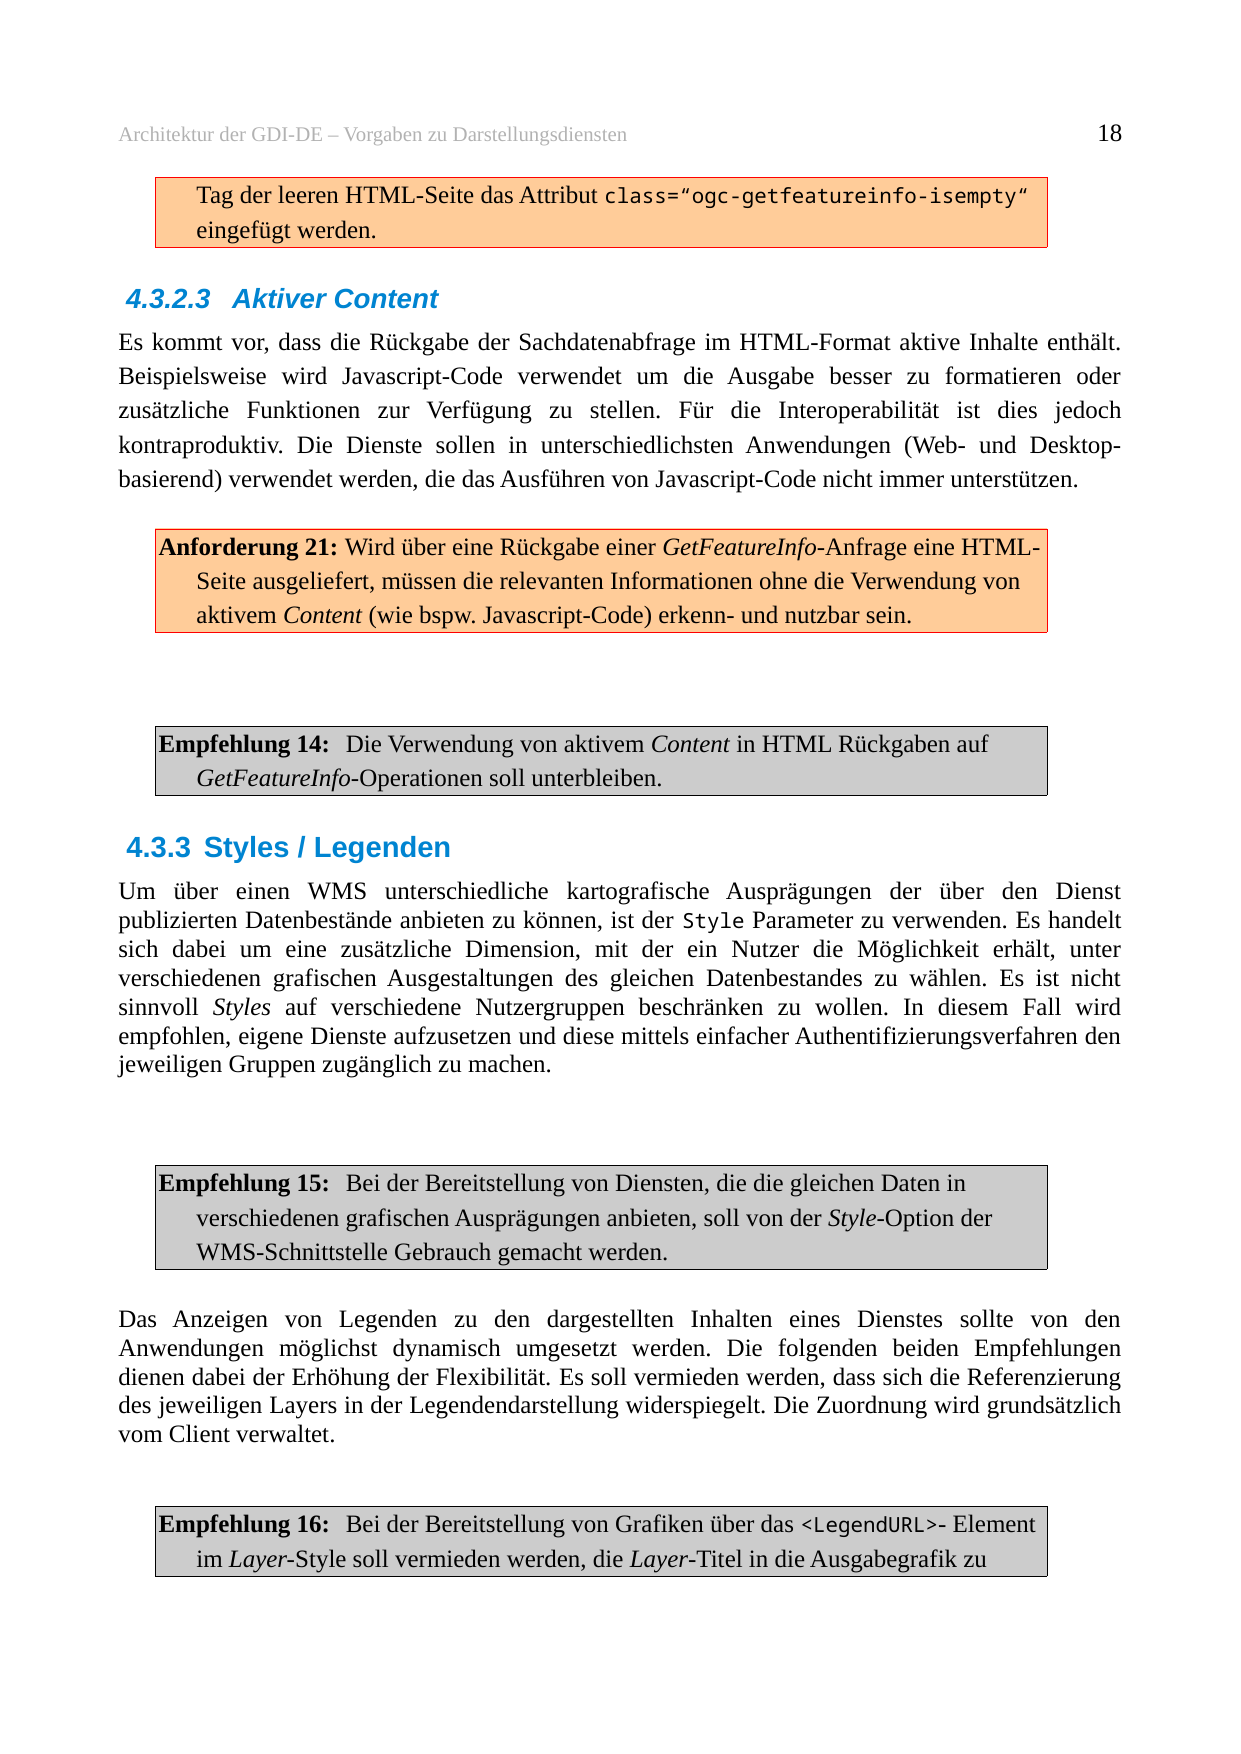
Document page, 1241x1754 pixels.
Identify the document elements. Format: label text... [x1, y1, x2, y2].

list Bei der Bereitstellung von Diensten, die die gleichen Daten in verschiedenen grafischen Ausprägungen anbieten, soll von der Style-Option der WMS-Schnittstelle Gebrauch gemacht werden. [156, 1166, 1047, 1269]
list Die Verwendung von aktivem Content in HTML Rückgaben auf GetFeatureInfo-Operationen soll unterbleiben. [156, 727, 1047, 795]
text Um über einen WMS unterschiedliche kartografische Ausprägungen der über den Dienst publizierten Datenbestände anbieten zu können, ist der Style Parameter zu verwenden. Es handelt sich dabei um eine zusätzliche Dimension, mit der ein Nutzer die Möglichkeit erhält, unter verschiedenen grafischen Ausgestaltungen des gleichen Datenbestandes zu wählen. Es ist nicht sinnvoll Styles auf verschiedene Nutzergruppen beschränken zu wollen. In diesem Fall wird empfohlen, eigene Dienste aufzusetzen und diese mittels einfacher Authentifizierungsverfahren den jeweiligen Gruppen zugänglich zu machen. [118, 876, 1122, 1078]
list Wird über eine Rückgabe einer GetFeatureInfo-Anfrage eine HTML-Seite ausgeliefert, müssen die relevanten Informationen ohne die Verwendung von aktivem Content (wie bspw. Javascript-Code) erkenn- und nutzbar sein. [156, 530, 1047, 632]
list Wird über eine GetFeatureInfo-Anfrage kein Objekt identifiziert und die Anfrage mit dem MIME-Typ text/html durchgeführt, so muss in den <body> Tag der leeren HTML-Seite das Attribut class=“ogc-getfeatureinfo-isempty“ eingefügt werden. [156, 178, 1047, 247]
subtitle Styles / Legenden [118, 830, 1122, 864]
list Bei der Bereitstellung von Grafiken über das <LegendURL>- Element im Layer-Style soll vermieden werden, die Layer-Titel in die Ausgabegrafik zu rendern. [156, 1507, 1047, 1576]
text Es kommt vor, dass die Rückgabe der Sachdatenabfrage im HTML-Format aktive Inhalte enthält. Beispielsweise wird Javascript-Code verwendet um die Ausgabe besser zu formatieren oder zusätzliche Funktionen zur Verfügung zu stellen. Für die Interoperabilität ist dies jedoch kontraproduktiv. Die Dienste sollen in unterschiedlichsten Anwendungen (Web- und Desktop-basierend) verwendet werden, die das Ausführen von Javascript-Code nicht immer unterstützen. [118, 327, 1122, 493]
text Das Anzeigen von Legenden zu den dargestellten Inhalten eines Dienstes sollte von den Anwendungen möglichst dynamisch umgesetzt werden. Die folgenden beiden Empfehlungen dienen dabei der Erhöhung der Flexibilität. Es soll vermieden werden, dass sich die Referenzierung des jeweiligen Layers in der Legendendarstellung widerspiegelt. Die Zuordnung wird grundsätzlich vom Client verwaltet. [118, 1304, 1122, 1448]
subtitle Aktiver Content [118, 282, 1122, 314]
